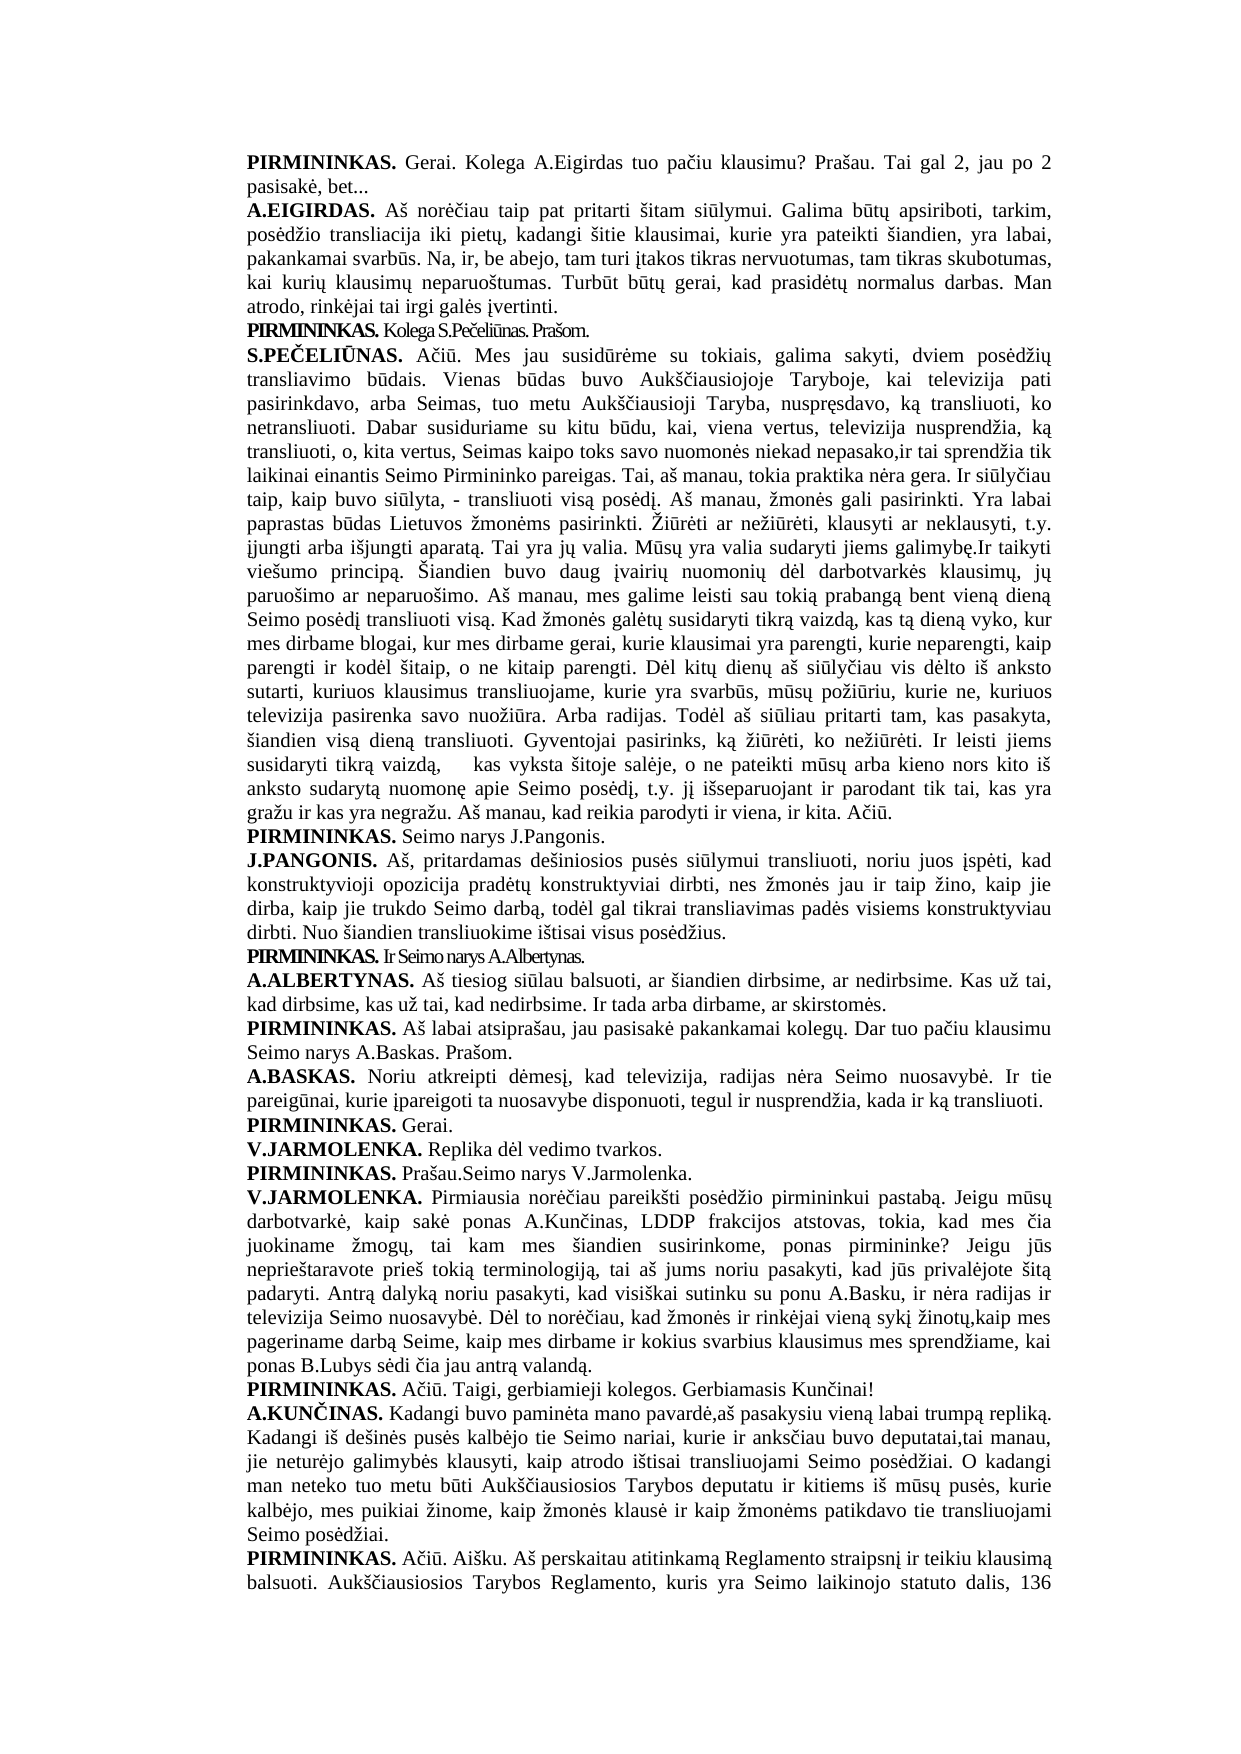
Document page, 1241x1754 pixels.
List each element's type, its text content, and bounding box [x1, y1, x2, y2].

text PIRMININKAS. Kolega S.Pečeliūnas. Prašom. [247, 318, 1053, 342]
text A.EIGIRDAS. Aš norėčiau taip pat pritarti šitam siūlymui. Galima būtų apsiriboti, tarkim, posėdžio transliacija iki pietų, kadangi šitie klausimai, kurie yra pateikti šiandien, yra labai, pakankamai svarbūs. Na, ir, be abejo, tam turi įtakos tikras nervuotumas, tam tikras skubotumas, kai kurių klausimų neparuoštumas. Turbūt būtų gerai, kad prasidėtų normalus darbas. Man atrodo, rinkėjai tai irgi galės įvertinti. [247, 198, 1053, 318]
text PIRMININKAS. Gerai. Kolega A.Eigirdas tuo pačiu klausimu? Prašau. Tai gal 2, jau po 2 pasisakė, bet... [247, 150, 1053, 198]
text PIRMININKAS. Ačiū. Aišku. Aš perskaitau atitinkamą Reglamento straipsnį ir teikiu klausimą balsuoti. Aukščiausiosios Tarybos Reglamento, kuris yra Seimo laikinojo statuto dalis, 136 [247, 1546, 1053, 1594]
text S.PEČELIŪNAS. Ačiū. Mes jau susidūrėme su tokiais, galima sakyti, dviem posėdžių transliavimo būdais. Vienas būdas buvo Aukščiausiojoje Taryboje, kai televizija pati pasirinkdavo, arba Seimas, tuo metu Aukščiausioji Taryba, nuspręsdavo, ką transliuoti, ko netransliuoti. Dabar susiduriame su kitu būdu, kai, viena vertus, televizija nusprendžia, ką transliuoti, o, kita vertus, Seimas kaipo toks savo nuomonės niekad nepasako,ir tai sprendžia tik laikinai einantis Seimo Pirmininko pareigas. Tai, aš manau, tokia praktika nėra gera. Ir siūlyčiau taip, kaip buvo siūlyta, - transliuoti visą posėdį. Aš manau, žmonės gali pasirinkti. Yra labai paprastas būdas Lietuvos žmonėms pasirinkti. Žiūrėti ar nežiūrėti, klausyti ar neklausyti, t.y. įjungti arba išjungti aparatą. Tai yra jų valia. Mūsų yra valia sudaryti jiems galimybę.Ir taikyti viešumo principą. Šiandien buvo daug įvairių nuomonių dėl darbotvarkės klausimų, jų paruošimo ar neparuošimo. Aš manau, mes galime leisti sau tokią prabangą bent vieną dieną Seimo posėdį transliuoti visą. Kad žmonės galėtų susidaryti tikrą vaizdą, kas tą dieną vyko, kur mes dirbame blogai, kur mes dirbame gerai, kurie klausimai yra parengti, kurie neparengti, kaip parengti ir kodėl šitaip, o ne kitaip parengti. Dėl kitų dienų aš siūlyčiau vis dėlto iš anksto sutarti, kuriuos klausimus transliuojame, kurie yra svarbūs, mūsų požiūriu, kurie ne, kuriuos televizija pasirenka savo nuožiūra. Arba radijas. Todėl aš siūliau pritarti tam, kas pasakyta, šiandien visą dieną transliuoti. Gyventojai pasirinks, ką žiūrėti, ko nežiūrėti. Ir leisti jiems susidaryti tikrą vaizdą, kas vyksta šitoje salėje, o ne pateikti mūsų arba kieno nors kito iš anksto sudarytą nuomonę apie Seimo posėdį, t.y. jį išseparuojant ir parodant tik tai, kas yra gražu ir kas yra negražu. Aš manau, kad reikia parodyti ir viena, ir kita. Ačiū. [247, 342, 1053, 824]
text PIRMININKAS. Aš labai atsiprašau, jau pasisakė pakankamai kolegų. Dar tuo pačiu klausimu Seimo narys A.Baskas. Prašom. [247, 1016, 1053, 1064]
text PIRMININKAS. Ir Seimo narys A.Albertynas. [247, 944, 1053, 968]
text PIRMININKAS. Prašau.Seimo narys V.Jarmolenka. [247, 1161, 1053, 1185]
text A.KUNČINAS. Kadangi buvo paminėta mano pavardė,aš pasakysiu vieną labai trumpą repliką. Kadangi iš dešinės pusės kalbėjo tie Seimo nariai, kurie ir anksčiau buvo deputatai,tai manau, jie neturėjo galimybės klausyti, kaip atrodo ištisai transliuojami Seimo posėdžiai. O kadangi man neteko tuo metu būti Aukščiausiosios Tarybos deputatu ir kitiems iš mūsų pusės, kurie kalbėjo, mes puikiai žinome, kaip žmonės klausė ir kaip žmonėms patikdavo tie transliuojami Seimo posėdžiai. [247, 1401, 1053, 1546]
text A.ALBERTYNAS. Aš tiesiog siūlau balsuoti, ar šiandien dirbsime, ar nedirbsime. Kas už tai, kad dirbsime, kas už tai, kad nedirbsime. Ir tada arba dirbame, ar skirstomės. [247, 968, 1053, 1016]
text J.PANGONIS. Aš, pritardamas dešiniosios pusės siūlymui transliuoti, noriu juos įspėti, kad konstruktyvioji opozicija pradėtų konstruktyviai dirbti, nes žmonės jau ir taip žino, kaip jie dirba, kaip jie trukdo Seimo darbą, todėl gal tikrai transliavimas padės visiems konstruktyviau dirbti. Nuo šiandien transliuokime ištisai visus posėdžius. [247, 848, 1053, 944]
text PIRMININKAS. Seimo narys J.Pangonis. [247, 824, 1053, 848]
text A.BASKAS. Noriu atkreipti dėmesį, kad televizija, radijas nėra Seimo nuosavybė. Ir tie pareigūnai, kurie įpareigoti ta nuosavybe disponuoti, tegul ir nusprendžia, kada ir ką transliuoti. [247, 1064, 1053, 1112]
text PIRMININKAS. Ačiū. Taigi, gerbiamieji kolegos. Gerbiamasis Kunčinai! [247, 1377, 1053, 1401]
text V.JARMOLENKA. Pirmiausia norėčiau pareikšti posėdžio pirmininkui pastabą. Jeigu mūsų darbotvarkė, kaip sakė ponas A.Kunčinas, LDDP frakcijos atstovas, tokia, kad mes čia juokiname žmogų, tai kam mes šiandien susirinkome, ponas pirmininke? Jeigu jūs neprieštaravote prieš tokią terminologiją, tai aš jums noriu pasakyti, kad jūs privalėjote šitą padaryti. Antrą dalyką noriu pasakyti, kad visiškai sutinku su ponu A.Basku, ir nėra radijas ir televizija Seimo nuosavybė. Dėl to norėčiau, kad žmonės ir rinkėjai vieną sykį žinotų,kaip mes pageriname darbą Seime, kaip mes dirbame ir kokius svarbius klausimus mes sprendžiame, kai ponas B.Lubys sėdi čia jau antrą valandą. [247, 1185, 1053, 1377]
text V.JARMOLENKA. Replika dėl vedimo tvarkos. [247, 1137, 1053, 1161]
text PIRMININKAS. Gerai. [247, 1112, 1053, 1137]
